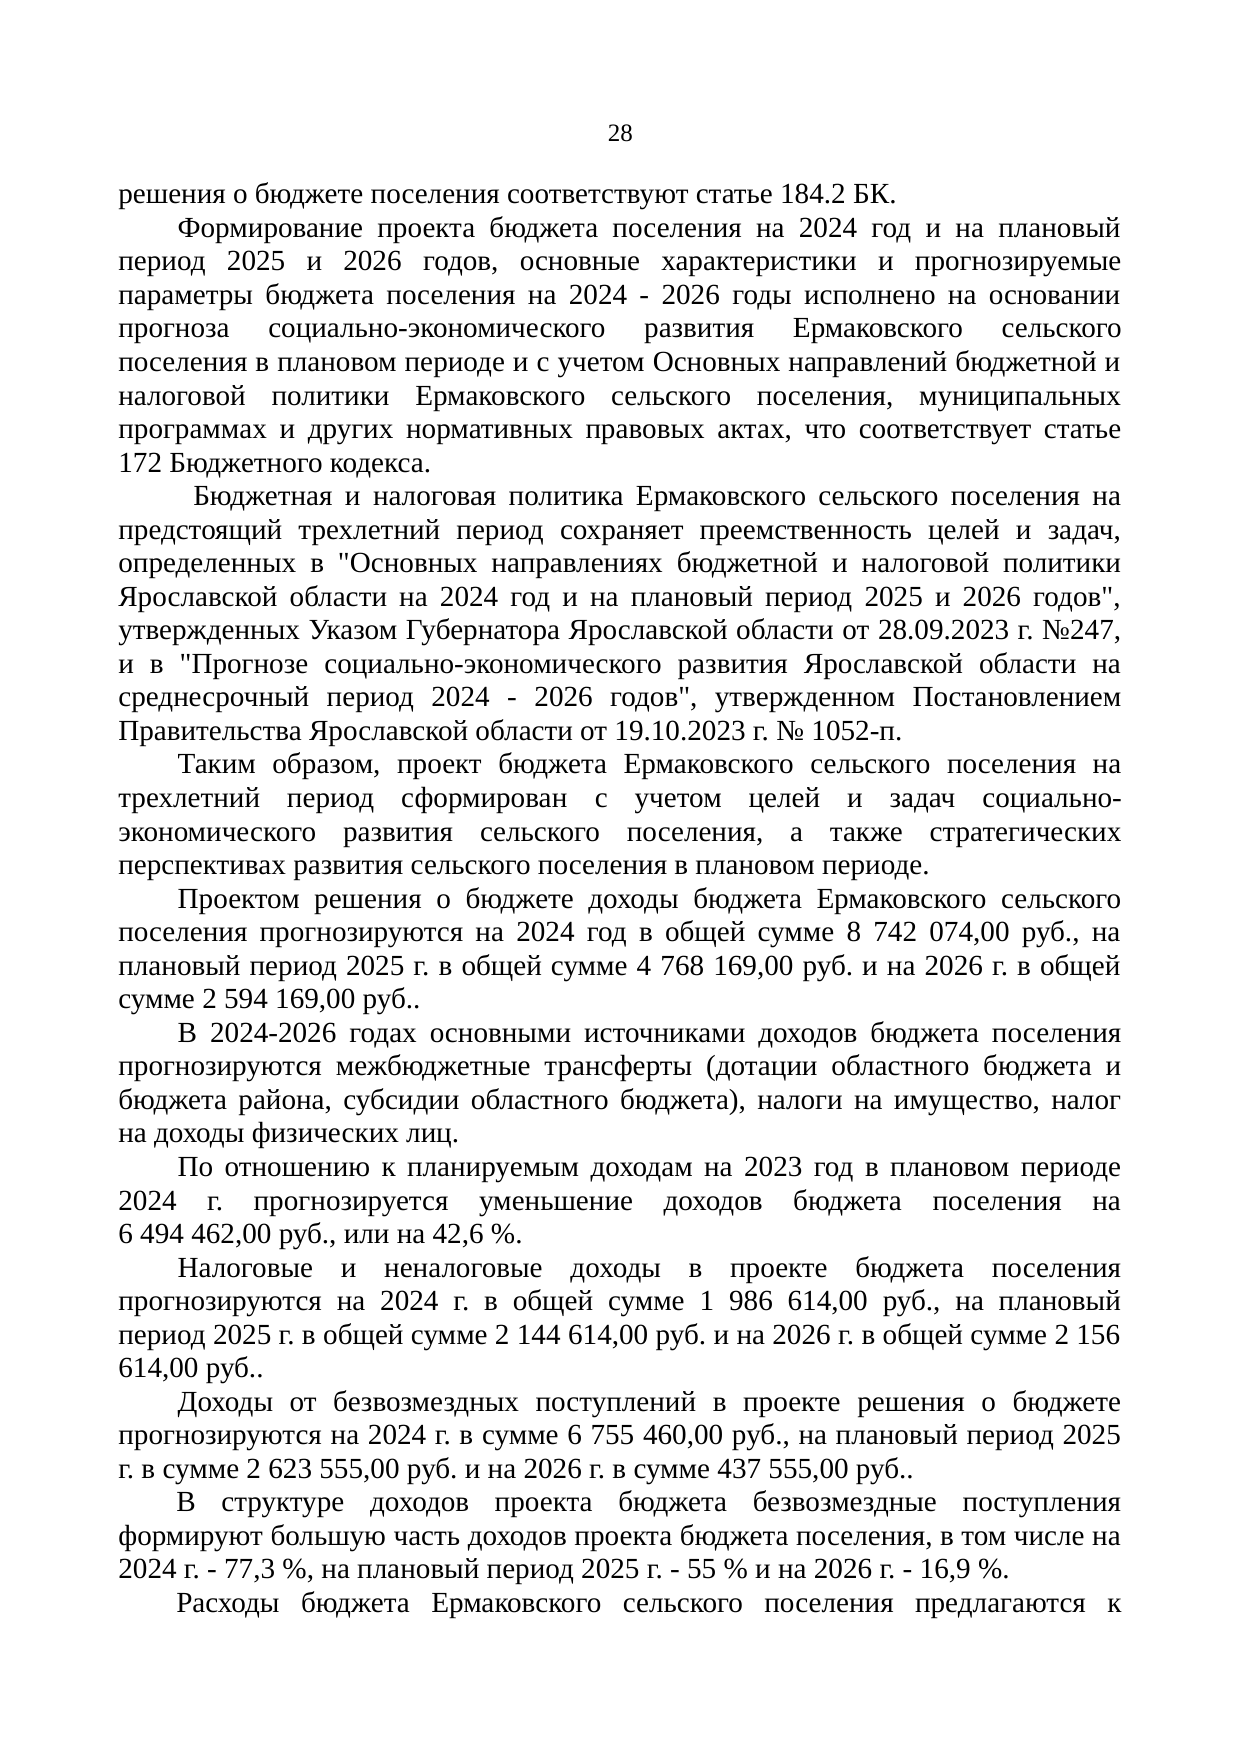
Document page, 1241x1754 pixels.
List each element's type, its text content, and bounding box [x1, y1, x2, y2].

text Налоговые и неналоговые доходы в проекте бюджета поселения прогнозируются на 2024 г. в общей сумме 1 986 614,00 руб., на плановый период 2025 г. в общей сумме 2 144 614,00 руб. и на 2026 г. в общей сумме 2 156 614,00 руб.. [118, 1250, 1122, 1384]
text В структуре доходов проекта бюджета безвозмездные поступления формируют большую часть доходов проекта бюджета поселения, в том числе на 2024 г. - 77,3 %, на плановый период 2025 г. - 55 % и на 2026 г. - 16,9 %. [118, 1484, 1122, 1585]
text Формирование проекта бюджета поселения на 2024 год и на плановый период 2025 и 2026 годов, основные характеристики и прогнозируемые параметры бюджета поселения на 2024 - 2026 годы исполнено на основании прогноза социально-экономического развития Ермаковского сельского поселения в плановом периоде и с учетом Основных направлений бюджетной и налоговой политики Ермаковского сельского поселения, муниципальных программах и других нормативных правовых актах, что соответствует статье 172 Бюджетного кодекса. [118, 210, 1122, 478]
text Доходы от безвозмездных поступлений в проекте решения о бюджете прогнозируются на 2024 г. в сумме 6 755 460,00 руб., на плановый период 2025 г. в сумме 2 623 555,00 руб. и на 2026 г. в сумме 437 555,00 руб.. [118, 1384, 1122, 1484]
text Расходы бюджета Ермаковского сельского поселения предлагаются к [118, 1585, 1122, 1619]
text В 2024-2026 годах основными источниками доходов бюджета поселения прогнозируются межбюджетные трансферты (дотации областного бюджета и бюджета района, субсидии областного бюджета), налоги на имущество, налог на доходы физических лиц. [118, 1015, 1122, 1149]
text Проектом решения о бюджете доходы бюджета Ермаковского сельского поселения прогнозируются на 2024 год в общей сумме 8 742 074,00 руб., на плановый период 2025 г. в общей сумме 4 768 169,00 руб. и на 2026 г. в общей сумме 2 594 169,00 руб.. [118, 881, 1122, 1015]
text По отношению к планируемым доходам на 2023 год в плановом периоде 2024 г. прогнозируется уменьшение доходов бюджета поселения на 6 494 462,00 руб., или на 42,6 %. [118, 1149, 1122, 1250]
text решения о бюджете поселения соответствуют статье 184.2 БК. [118, 176, 1122, 210]
text Бюджетная и налоговая политика Ермаковского сельского поселения на предстоящий трехлетний период сохраняет преемственность целей и задач, определенных в "Основных направлениях бюджетной и налоговой политики Ярославской области на 2024 год и на плановый период 2025 и 2026 годов", утвержденных Указом Губернатора Ярославской области от 28.09.2023 г. №247, и в "Прогнозе социально-экономического развития Ярославской области на среднесрочный период 2024 - 2026 годов", утвержденном Постановлением Правительства Ярославской области от 19.10.2023 г. № 1052-п. [118, 478, 1122, 747]
text Таким образом, проект бюджета Ермаковского сельского поселения на трехлетний период сформирован с учетом целей и задач социально-экономического развития сельского поселения, а также стратегических перспективах развития сельского поселения в плановом периоде. [118, 747, 1122, 881]
